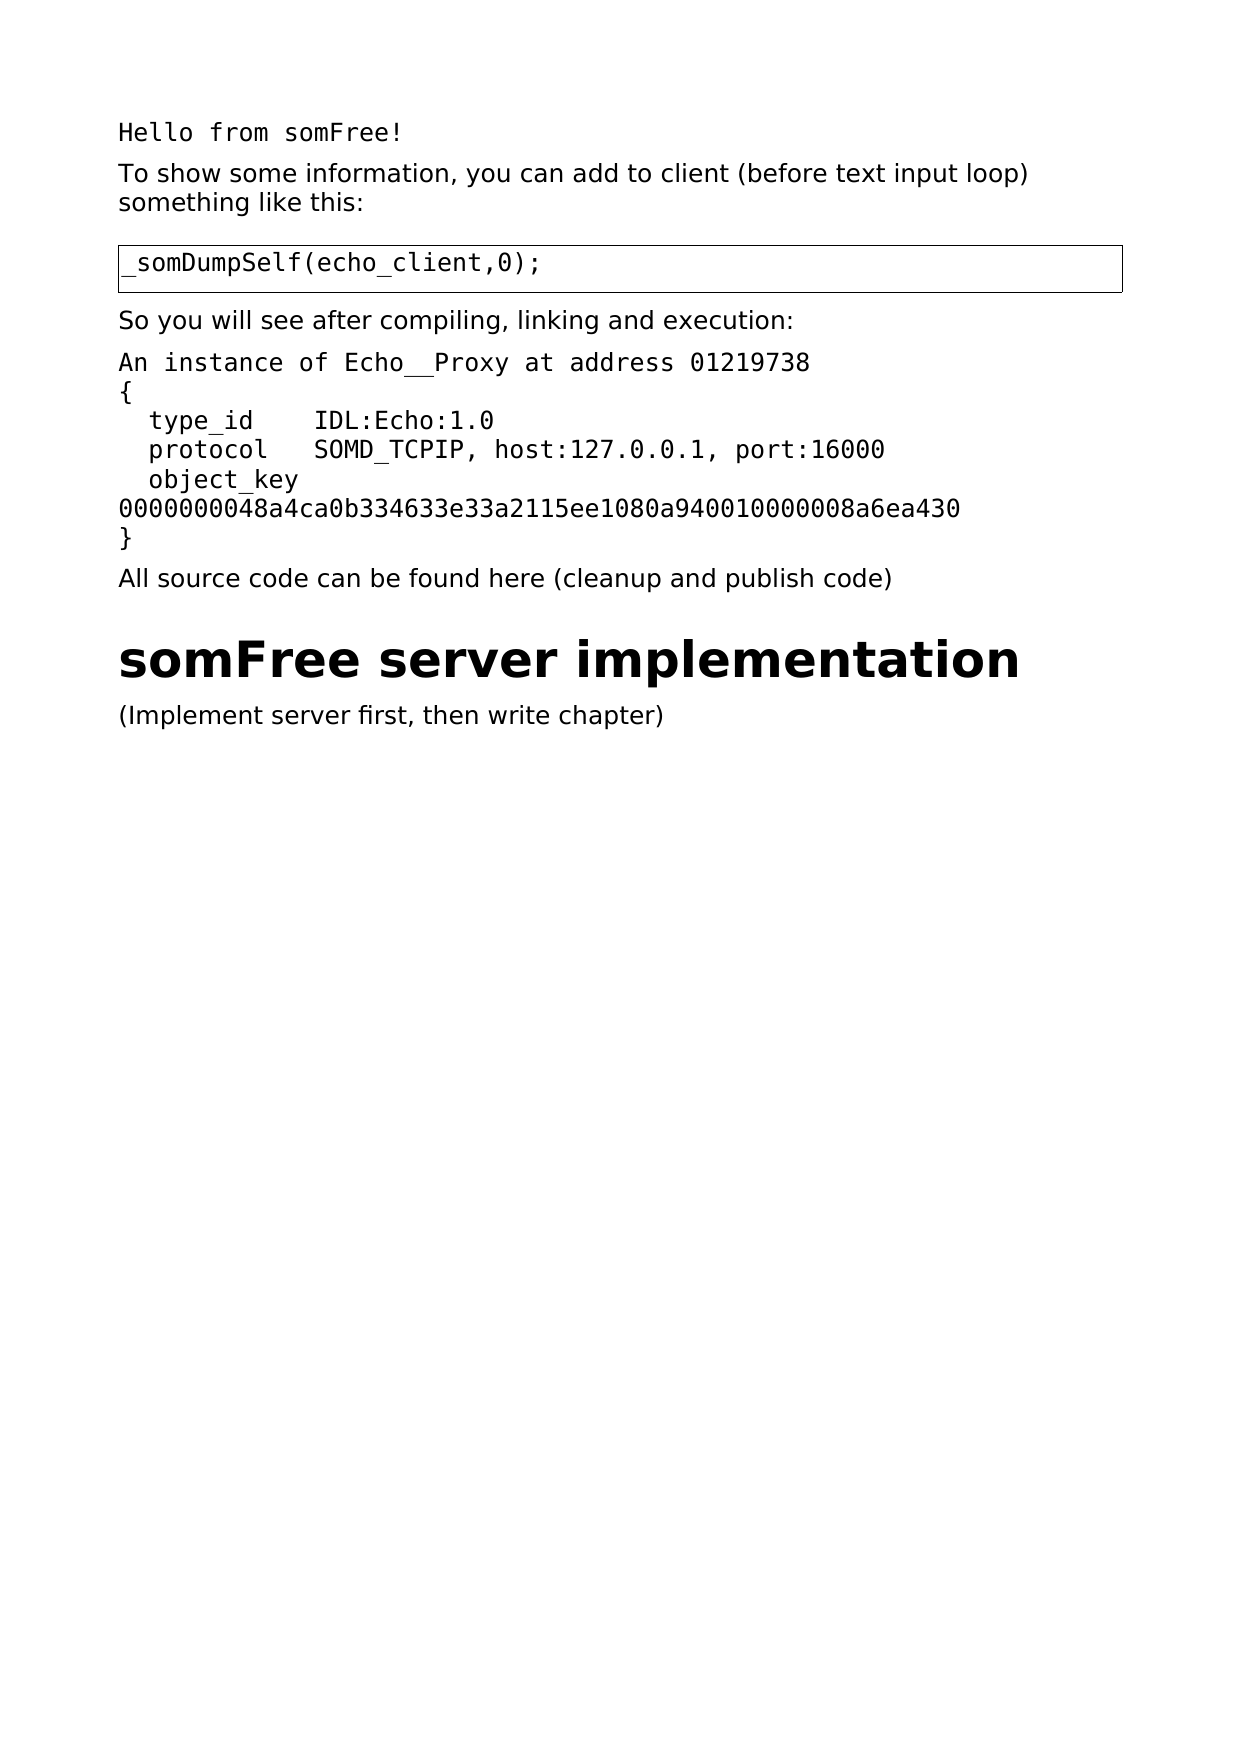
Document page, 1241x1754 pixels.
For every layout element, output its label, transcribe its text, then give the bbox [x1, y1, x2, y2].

text Hello from somFree! [118, 118, 1122, 147]
text (Implement server first, then write chapter) [118, 701, 1122, 731]
subtitle somFree server implementation [118, 631, 1122, 689]
text All source code can be found here (cleanup and publish code) [118, 564, 1122, 593]
text To show some information, you can add to client (before text input loop) something like this: [118, 159, 1122, 217]
text So you will see after compiling, linking and execution: [118, 306, 1122, 336]
text An instance of Echo__Proxy at address 01219738 { type_id IDL:Echo:1.0 protocol SOMD_TCPIP, host:127.0.0.1, port:16000 object_key 0000000048a4ca0b334633e33a2115ee1080a940010000008a6ea430 } [118, 348, 1122, 552]
table_header _somDumpSelf(echo_client,0); [119, 246, 1122, 292]
